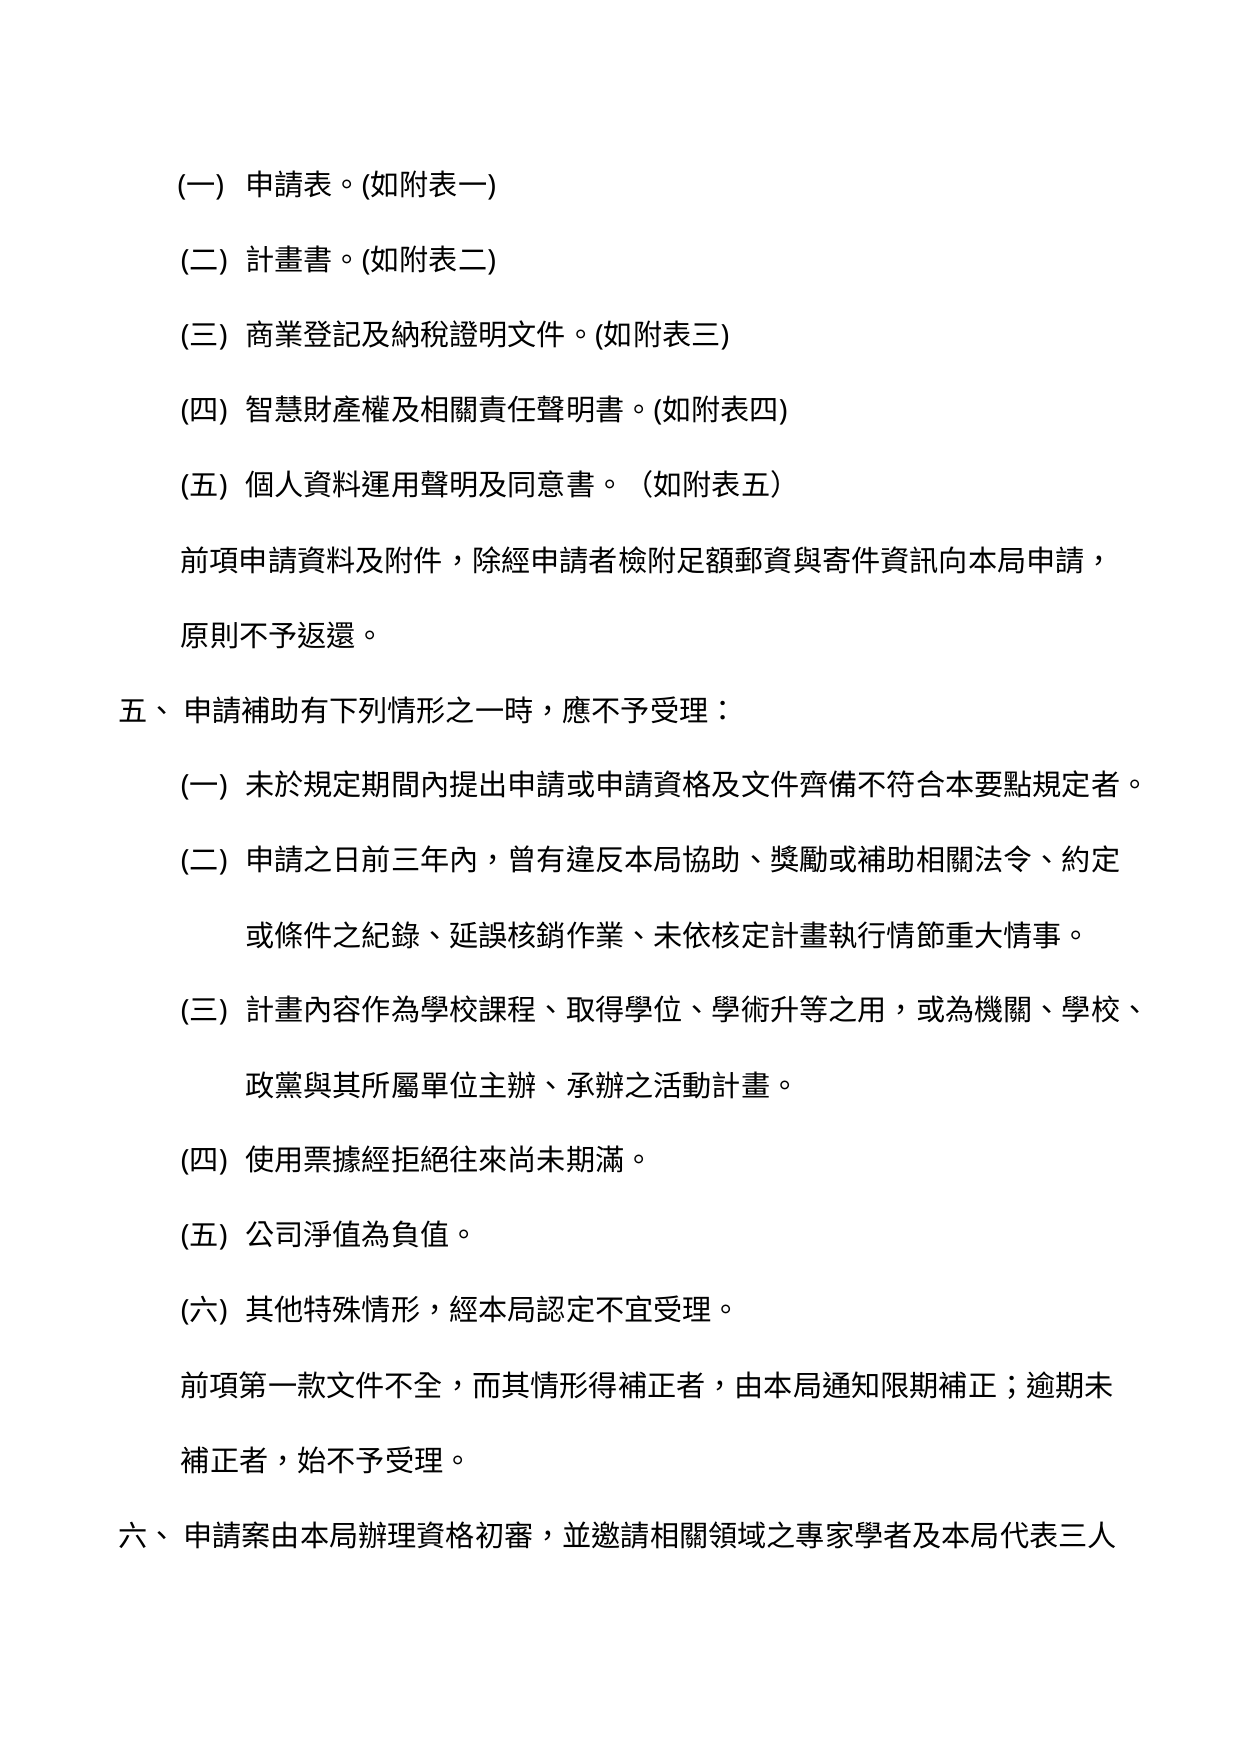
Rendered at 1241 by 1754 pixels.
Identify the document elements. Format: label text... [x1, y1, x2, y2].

list 前項申請資料及附件，除經申請者檢附足額郵資與寄件資訊向本局申請，原則不予返還。 [180, 521, 1122, 671]
list 申請表。(如附表一) [177, 146, 1122, 221]
list 智慧財產權及相關責任聲明書。(如附表四) [181, 371, 1122, 446]
list 計畫內容作為學校課程、取得學位、學術升等之用，或為機關、學校、政黨與其所屬單位主辦、承辦之活動計畫。 [181, 971, 1122, 1121]
list 計畫書。(如附表二) [181, 221, 1122, 296]
list 其他特殊情形，經本局認定不宜受理。 [181, 1271, 1122, 1346]
list 申請之日前三年內，曾有違反本局協助、獎勵或補助相關法令、約定或條件之紀錄、延誤核銷作業、未依核定計畫執行情節重大情事。 [181, 821, 1122, 971]
list 商業登記及納稅證明文件。(如附表三) [181, 296, 1122, 371]
list 使用票據經拒絕往來尚未期滿。 [181, 1121, 1122, 1196]
list 公司淨值為負值。 [181, 1196, 1122, 1271]
list 申請補助有下列情形之一時，應不予受理： [118, 671, 1122, 746]
list 前項第一款文件不全，而其情形得補正者，由本局通知限期補正；逾期未補正者，始不予受理。 [180, 1346, 1122, 1496]
list 未於規定期間內提出申請或申請資格及文件齊備不符合本要點規定者。 [181, 746, 1122, 821]
list 申請案由本局辦理資格初審，並邀請相關領域之專家學者及本局代表三人 [118, 1496, 1122, 1571]
list 個人資料運用聲明及同意書。（如附表五） [181, 446, 1122, 521]
